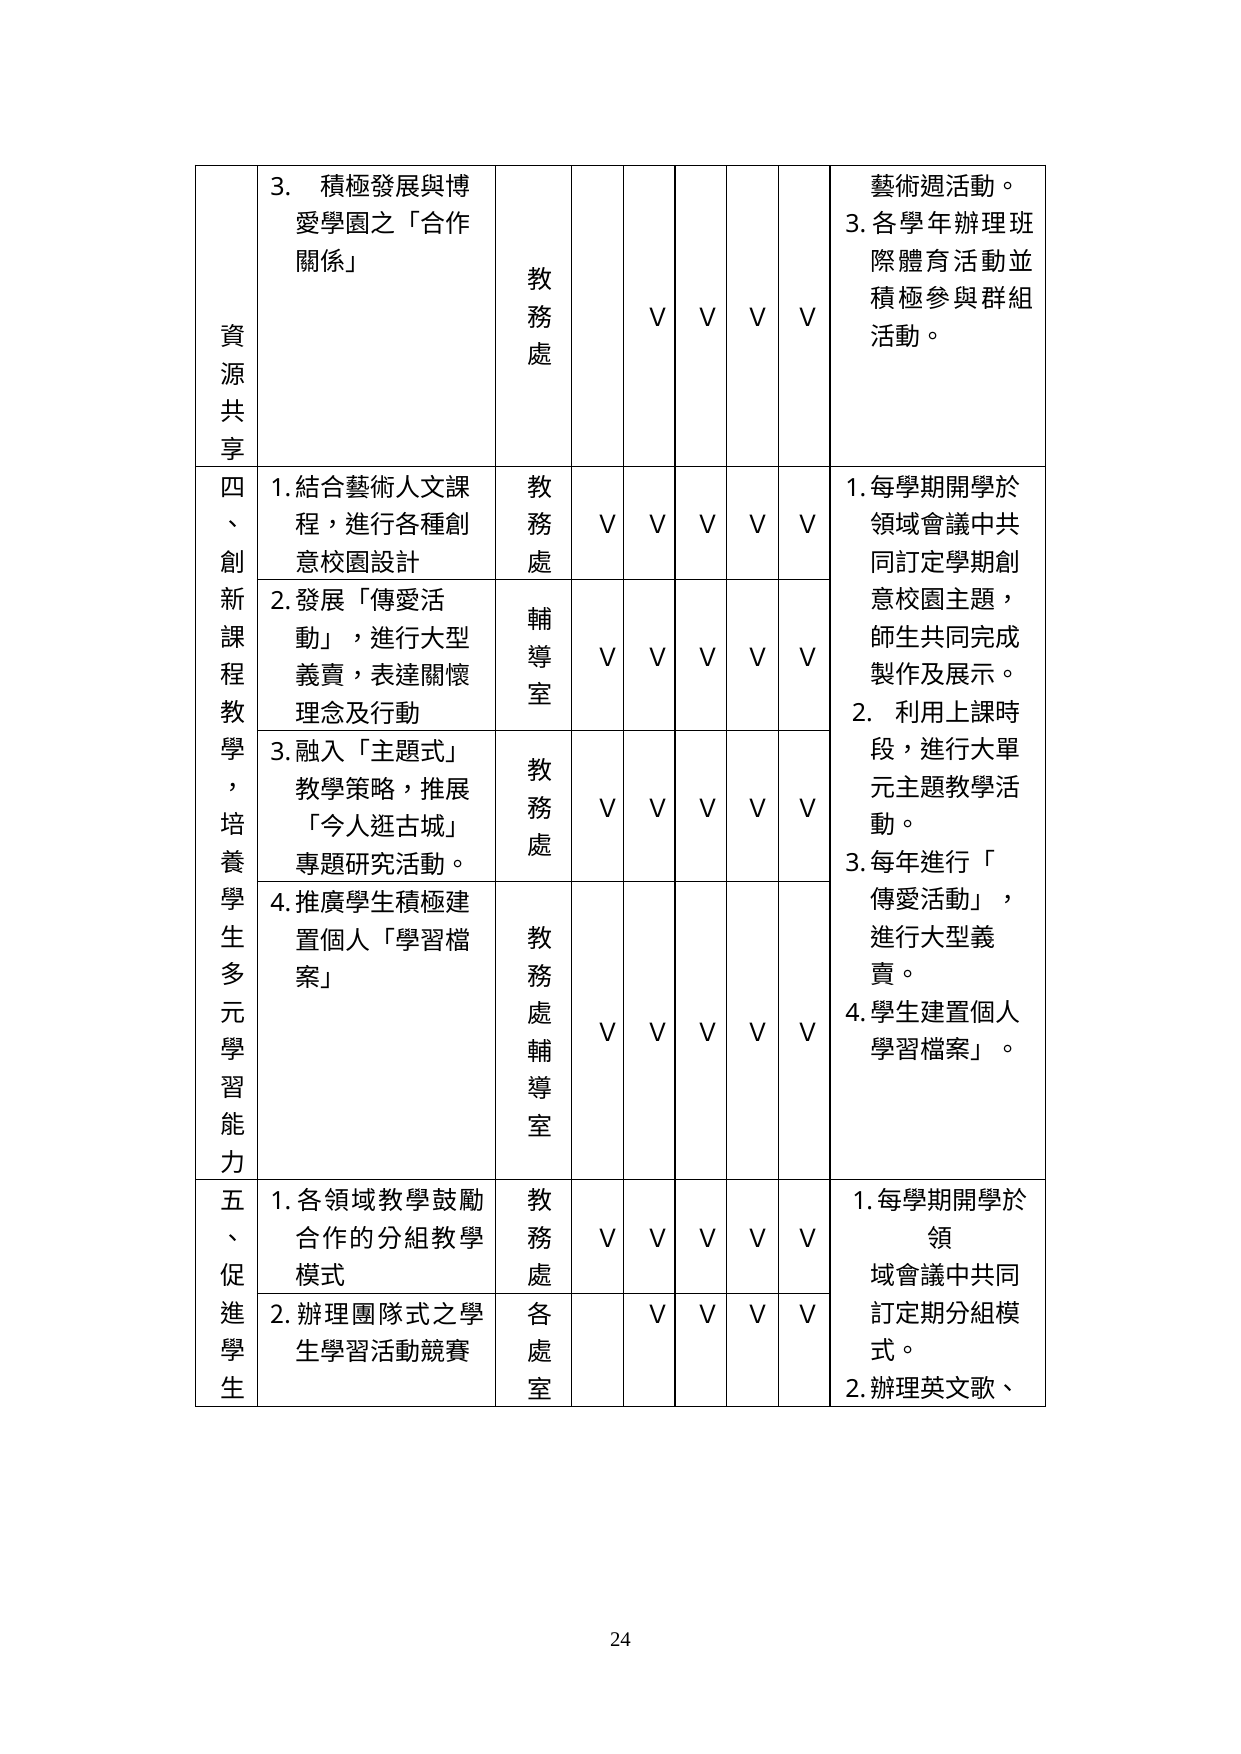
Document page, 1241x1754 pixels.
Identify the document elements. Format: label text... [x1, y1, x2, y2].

table_cell Ｖ [779, 166, 829, 466]
table_cell Ｖ [624, 166, 674, 466]
table_cell 1.結合藝術人文課程，進行各種創意校園設計 [258, 467, 495, 579]
table_cell Ｖ [624, 1294, 674, 1406]
table_cell Ｖ [676, 731, 726, 881]
table_cell 輔導室 [496, 580, 571, 730]
table_cell Ｖ [727, 882, 778, 1179]
table_cell 4.推廣學生積極建置個人「學習檔案」 [258, 882, 495, 1179]
table_cell 2.發展「傳愛活動」，進行大型義賣，表達關懷理念及行動 [258, 580, 495, 730]
table_cell 教務處 [496, 467, 571, 579]
table_cell 教務處 [496, 731, 571, 881]
table_cell Ｖ [727, 467, 778, 579]
table_cell Ｖ [624, 580, 674, 730]
table_cell Ｖ [572, 731, 623, 881]
table_cell Ｖ [624, 731, 674, 881]
table_cell Ｖ [572, 882, 623, 1179]
table_cell 各處室 [496, 1294, 571, 1406]
table_cell Ｖ [779, 731, 829, 881]
table_cell Ｖ [624, 882, 674, 1179]
table_cell 教務處 [496, 1180, 571, 1293]
table_cell Ｖ [572, 467, 623, 579]
table_cell Ｖ [676, 580, 726, 730]
table_cell Ｖ [676, 166, 726, 466]
table_cell Ｖ [676, 882, 726, 1179]
table_cell 1.各領域教學鼓勵合作的分組教學模式 [258, 1180, 495, 1293]
table_cell Ｖ [676, 467, 726, 579]
table_cell Ｖ [779, 580, 829, 730]
table_cell 三、組織學生學習資源共享策略聯盟 [196, 166, 257, 466]
table_cell Ｖ [779, 1294, 829, 1406]
table_cell 3. 積極發展與博愛學園之「合作關係」 [258, 166, 495, 466]
table_cell Ｖ [572, 580, 623, 730]
table_cell Ｖ [624, 467, 674, 579]
table_cell 3.融入「主題式」教學策略，推展「今人逛古城」專題研究活動。 [258, 731, 495, 881]
table_cell [572, 1294, 623, 1406]
table_cell 教務處 [496, 166, 571, 466]
table_cell Ｖ [624, 1180, 674, 1293]
table_cell Ｖ [779, 1180, 829, 1293]
table_cell 四、創新課程教學，培養學生多元學習能力 [196, 467, 257, 1179]
table_cell Ｖ [727, 731, 778, 881]
table_cell 藝術週活動。 3.各學年辦理班際體育活動並積極參與群組活動。 [831, 166, 1045, 466]
table_cell Ｖ [676, 1180, 726, 1293]
table_cell Ｖ [727, 1294, 778, 1406]
table_cell 2.辦理團隊式之學生學習活動競賽 [258, 1294, 495, 1406]
table_cell [572, 166, 623, 466]
table_cell 教務處 輔導室 [496, 882, 571, 1179]
table_cell Ｖ [779, 882, 829, 1179]
table_cell Ｖ [676, 1294, 726, 1406]
table_cell Ｖ [727, 1180, 778, 1293]
table_cell 1.每學期開學於領 域會議中共同訂定期分組模式。 2.辦理英文歌、 [831, 1180, 1045, 1406]
table_cell Ｖ [572, 1180, 623, 1293]
table_cell 五、促進學生合作學習 [196, 1180, 257, 1406]
table_cell Ｖ [779, 467, 829, 579]
table_cell 1.每學期開學於 領域會議中共同訂定學期創意校園主題，師生共同完成製作及展示。 2.利用上課時段，進行大單元主題教學活動。 3.每年進行「 傳愛活動」，進行大型義賣。 4.學生建置個人學習檔案」。 [831, 467, 1045, 1179]
table_cell Ｖ [727, 580, 778, 730]
table_cell Ｖ [727, 166, 778, 466]
